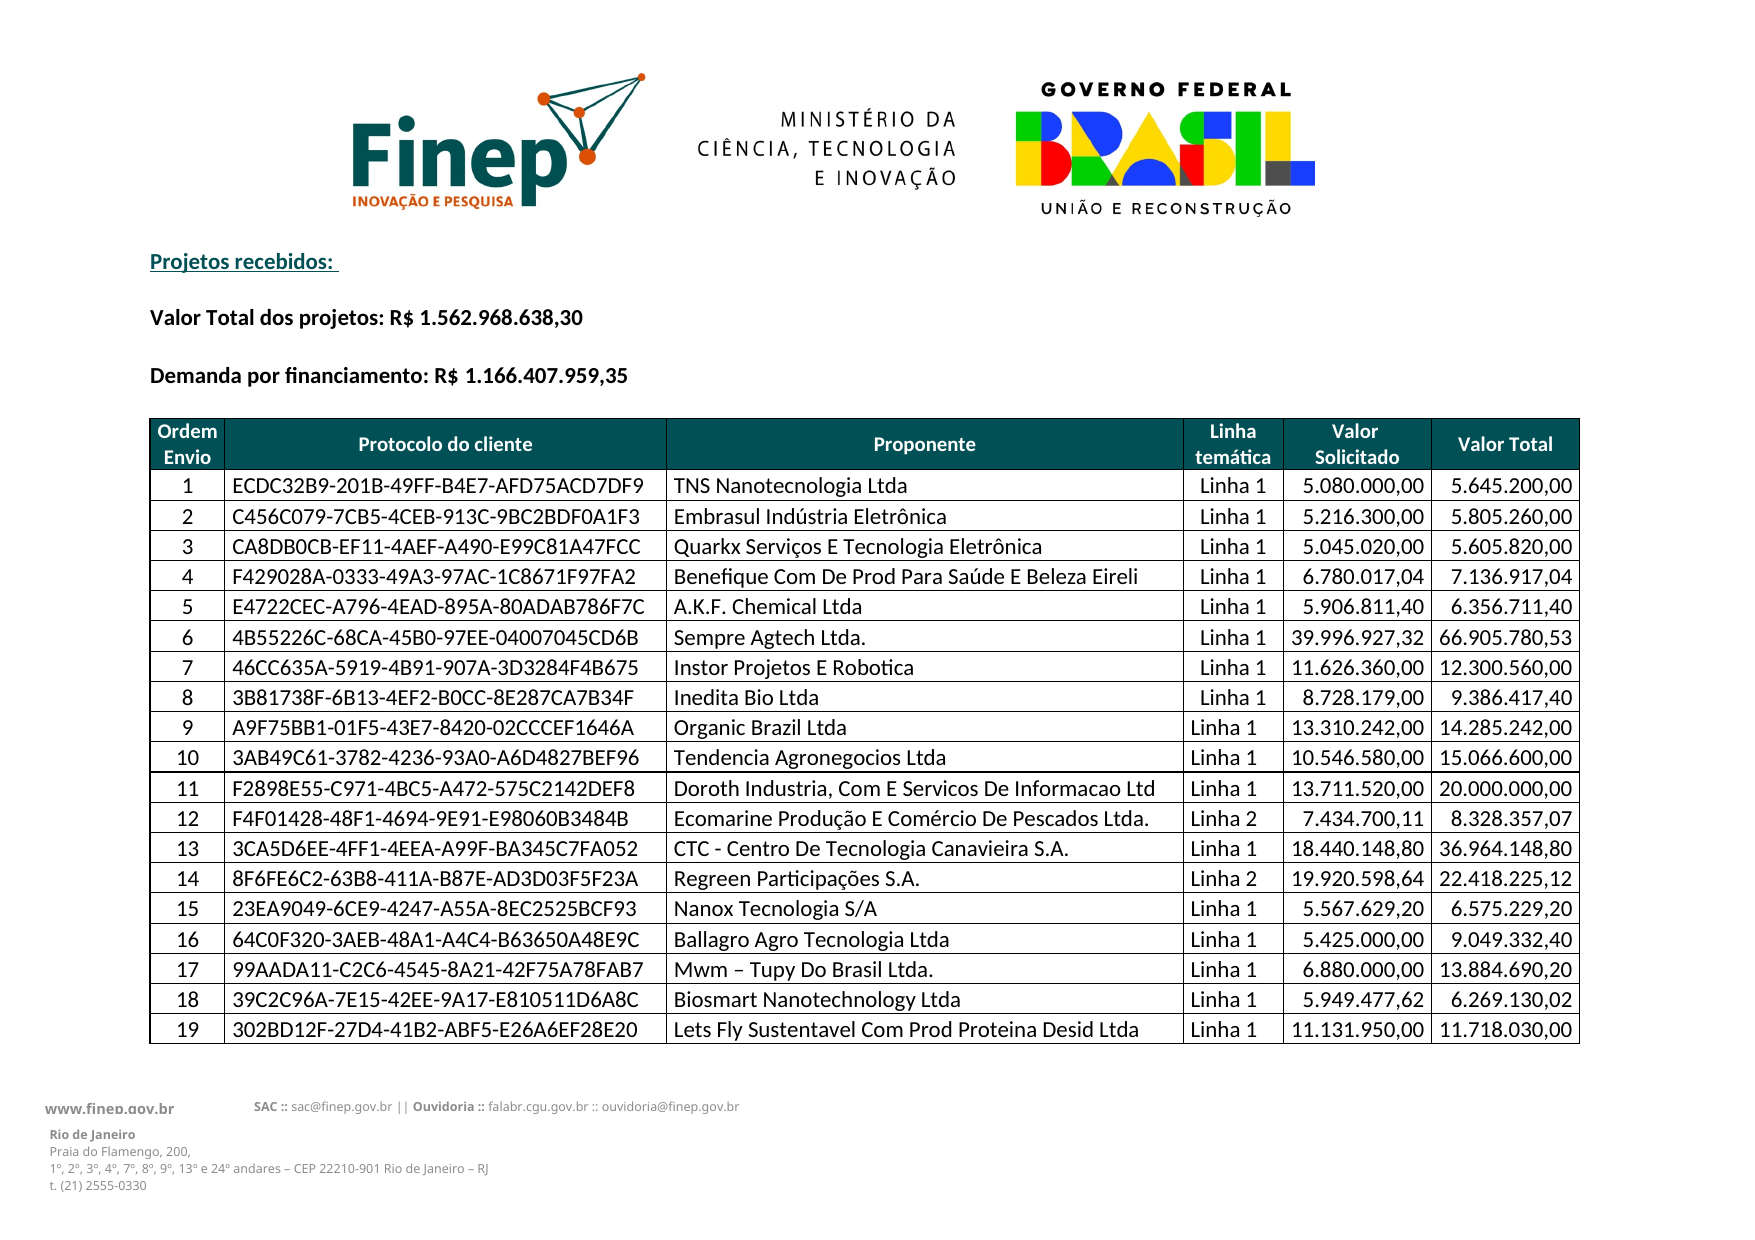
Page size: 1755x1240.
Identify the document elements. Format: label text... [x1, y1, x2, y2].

table_cell 11.718.030,00 [1432, 1014, 1579, 1043]
table_cell Linha 1 [1184, 621, 1283, 651]
table_cell CA8DB0CB-EF11-4AEF-A490-E99C81A47FCC [225, 531, 666, 560]
table_cell Linha 1 [1184, 712, 1283, 741]
table_cell 5.645.200,00 [1432, 470, 1579, 499]
table_cell Embrasul Indústria Eletrônica [667, 501, 1183, 530]
table_cell 66.905.780,53 [1432, 621, 1579, 651]
table_cell Mwm – Tupy Do Brasil Ltda. [667, 954, 1183, 983]
table_cell 3B81738F-6B13-4EF2-B0CC-8E287CA7B34F [225, 682, 666, 711]
table_cell 46CC635A-5919-4B91-907A-3D3284F4B675 [225, 652, 666, 681]
table_cell Linha 1 [1184, 591, 1283, 620]
table_cell 17 [151, 954, 224, 983]
table_cell 18.440.148,80 [1284, 833, 1431, 862]
table_cell 7 [151, 652, 224, 681]
table_header Protocolo do cliente [225, 419, 666, 469]
table_cell Linha 1 [1184, 561, 1283, 590]
table_cell 3CA5D6EE-4FF1-4EEA-A99F-BA345C7FA052 [225, 833, 666, 862]
table_cell 5 [151, 591, 224, 620]
table_cell 5.805.260,00 [1432, 501, 1579, 530]
table_cell Quarkx Serviços E Tecnologia Eletrônica [667, 531, 1183, 560]
table_cell 1 [151, 470, 224, 499]
table_cell 8.328.357,07 [1432, 803, 1579, 832]
table_cell 20.000.000,00 [1432, 773, 1579, 802]
table_cell 9.386.417,40 [1432, 682, 1579, 711]
table_cell 6.780.017,04 [1284, 561, 1431, 590]
table_cell Regreen Participações S.A. [667, 863, 1183, 892]
table_cell 19 [151, 1014, 224, 1043]
table_cell 8F6FE6C2-63B8-411A-B87E-AD3D03F5F23A [225, 863, 666, 892]
table_cell Instor Projetos E Robotica [667, 652, 1183, 681]
table_cell 14 [151, 863, 224, 892]
table_cell Linha 1 [1184, 682, 1283, 711]
table_cell 16 [151, 924, 224, 953]
table_cell Inedita Bio Ltda [667, 682, 1183, 711]
table_cell 36.964.148,80 [1432, 833, 1579, 862]
table_cell 10.546.580,00 [1284, 742, 1431, 771]
table_cell 9.049.332,40 [1432, 924, 1579, 953]
table_cell 19.920.598,64 [1284, 863, 1431, 892]
table_cell Linha 1 [1184, 470, 1283, 499]
table_cell 6.575.229,20 [1432, 893, 1579, 922]
table_cell 12.300.560,00 [1432, 652, 1579, 681]
table_cell 64C0F320-3AEB-48A1-A4C4-B63650A48E9C [225, 924, 666, 953]
table_cell 5.906.811,40 [1284, 591, 1431, 620]
table_cell 5.949.477,62 [1284, 984, 1431, 1013]
table_cell 11.626.360,00 [1284, 652, 1431, 681]
table_header Valor Solicitado [1284, 419, 1431, 469]
table_cell 15.066.600,00 [1432, 742, 1579, 771]
table_cell 13.711.520,00 [1284, 773, 1431, 802]
table_cell 8.728.179,00 [1284, 682, 1431, 711]
text Demanda por financiamento: R$ 1.166.407.959,35 [150, 359, 1518, 389]
table_cell F4F01428-48F1-4694-9E91-E98060B3484B [225, 803, 666, 832]
table_cell 6 [151, 621, 224, 651]
table_cell 7.136.917,04 [1432, 561, 1579, 590]
table_cell Linha 1 [1184, 924, 1283, 953]
table_cell 39.996.927,32 [1284, 621, 1431, 651]
table_cell Linha 1 [1184, 833, 1283, 862]
table_cell 5.605.820,00 [1432, 531, 1579, 560]
table_header Valor Total [1432, 419, 1579, 469]
table_cell 18 [151, 984, 224, 1013]
table_cell 8 [151, 682, 224, 711]
table_cell Doroth Industria, Com E Servicos De Informacao Ltd [667, 773, 1183, 802]
table_cell 39C2C96A-7E15-42EE-9A17-E810511D6A8C [225, 984, 666, 1013]
table_cell Linha 1 [1184, 984, 1283, 1013]
table_cell Linha 1 [1184, 501, 1283, 530]
table_cell Linha 2 [1184, 803, 1283, 832]
table_cell 7.434.700,11 [1284, 803, 1431, 832]
table_cell Linha 2 [1184, 863, 1283, 892]
table_cell Lets Fly Sustentavel Com Prod Proteina Desid Ltda [667, 1014, 1183, 1043]
table_cell Linha 1 [1184, 1014, 1283, 1043]
table_cell 3AB49C61-3782-4236-93A0-A6D4827BEF96 [225, 742, 666, 771]
table_cell 5.425.000,00 [1284, 924, 1431, 953]
table_cell CTC - Centro De Tecnologia Canavieira S.A. [667, 833, 1183, 862]
table_cell ECDC32B9-201B-49FF-B4E7-AFD75ACD7DF9 [225, 470, 666, 499]
table_cell F429028A-0333-49A3-97AC-1C8671F97FA2 [225, 561, 666, 590]
table_cell 13.310.242,00 [1284, 712, 1431, 741]
table_cell Linha 1 [1184, 531, 1283, 560]
table_cell E4722CEC-A796-4EAD-895A-80ADAB786F7C [225, 591, 666, 620]
table_cell Sempre Agtech Ltda. [667, 621, 1183, 651]
table_cell A9F75BB1-01F5-43E7-8420-02CCCEF1646A [225, 712, 666, 741]
table_cell 12 [151, 803, 224, 832]
table_cell 5.045.020,00 [1284, 531, 1431, 560]
text Projetos recebidos: [150, 247, 1518, 275]
text Valor Total dos projetos: R$ 1.562.968.638,30 [150, 303, 1518, 331]
table_cell 6.269.130,02 [1432, 984, 1579, 1013]
table_cell Tendencia Agronegocios Ltda [667, 742, 1183, 771]
table_cell Linha 1 [1184, 652, 1283, 681]
table_cell 23EA9049-6CE9-4247-A55A-8EC2525BCF93 [225, 893, 666, 922]
table_cell 5.080.000,00 [1284, 470, 1431, 499]
table_cell 5.216.300,00 [1284, 501, 1431, 530]
table_cell 4B55226C-68CA-45B0-97EE-04007045CD6B [225, 621, 666, 651]
table_cell F2898E55-C971-4BC5-A472-575C2142DEF8 [225, 773, 666, 802]
table_cell 4 [151, 561, 224, 590]
table_cell 302BD12F-27D4-41B2-ABF5-E26A6EF28E20 [225, 1014, 666, 1043]
table_cell 99AADA11-C2C6-4545-8A21-42F75A78FAB7 [225, 954, 666, 983]
table_header Ordem Envio [151, 419, 224, 469]
table_cell C456C079-7CB5-4CEB-913C-9BC2BDF0A1F3 [225, 501, 666, 530]
table_cell 14.285.242,00 [1432, 712, 1579, 741]
table_cell 11 [151, 773, 224, 802]
table_cell A.K.F. Chemical Ltda [667, 591, 1183, 620]
table_cell Benefique Com De Prod Para Saúde E Beleza Eireli [667, 561, 1183, 590]
table_cell TNS Nanotecnologia Ltda [667, 470, 1183, 499]
table_cell 5.567.629,20 [1284, 893, 1431, 922]
table_cell 10 [151, 742, 224, 771]
table_cell Linha 1 [1184, 742, 1283, 771]
table_cell Linha 1 [1184, 893, 1283, 922]
table_cell 15 [151, 893, 224, 922]
table_cell Ballagro Agro Tecnologia Ltda [667, 924, 1183, 953]
table_cell 13 [151, 833, 224, 862]
table_cell 3 [151, 531, 224, 560]
table_cell 6.880.000,00 [1284, 954, 1431, 983]
table_cell 11.131.950,00 [1284, 1014, 1431, 1043]
table_cell 22.418.225,12 [1432, 863, 1579, 892]
table_header Linha temática [1184, 419, 1283, 469]
table_cell Nanox Tecnologia S/A [667, 893, 1183, 922]
table_cell Organic Brazil Ltda [667, 712, 1183, 741]
table_cell 13.884.690,20 [1432, 954, 1579, 983]
table_header Proponente [667, 419, 1183, 469]
table_cell 2 [151, 501, 224, 530]
table_cell Biosmart Nanotechnology Ltda [667, 984, 1183, 1013]
table_cell 9 [151, 712, 224, 741]
table_cell Linha 1 [1184, 954, 1283, 983]
table_cell Linha 1 [1184, 773, 1283, 802]
table_cell 6.356.711,40 [1432, 591, 1579, 620]
table_cell Ecomarine Produção E Comércio De Pescados Ltda. [667, 803, 1183, 832]
